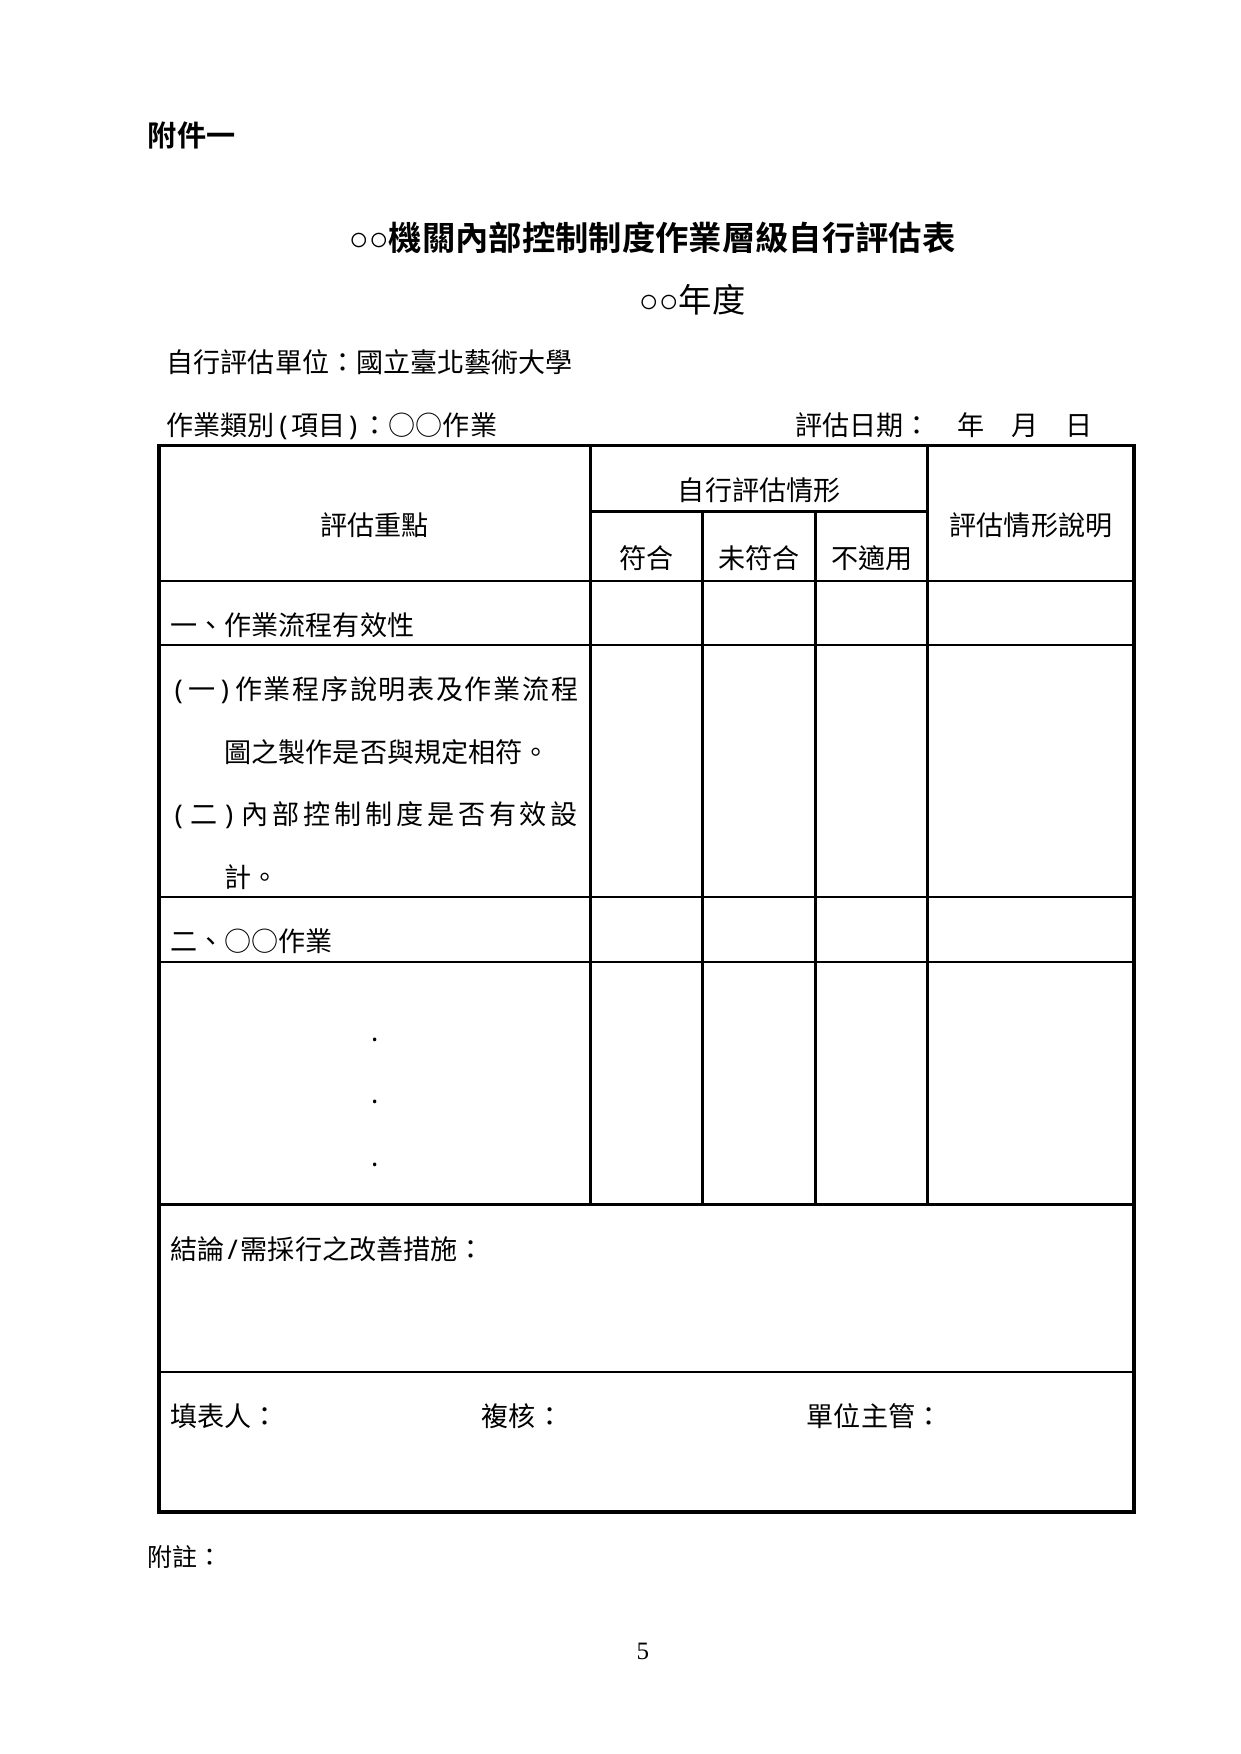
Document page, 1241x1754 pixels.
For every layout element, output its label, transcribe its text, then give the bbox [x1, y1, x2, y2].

table_cell [929, 963, 1132, 1203]
table_cell [929, 646, 1132, 896]
text 自行評估單位：國立臺北藝術大學 [166, 319, 1137, 382]
table_header 評估情形說明 [929, 447, 1132, 579]
table_cell 結論/需採行之改善措施： [161, 1206, 1132, 1371]
table_cell [817, 963, 926, 1203]
table_cell [592, 582, 701, 644]
table_header 評估重點 [161, 447, 589, 579]
table_cell [929, 898, 1132, 961]
table_cell [704, 898, 814, 961]
table_header 自行評估情形 [592, 447, 926, 510]
table_cell 二、○○作業 [161, 898, 589, 961]
table_cell [817, 898, 926, 961]
table_cell . . . [161, 963, 589, 1203]
text ○○機關內部控制制度作業層級自行評估表 [166, 194, 1137, 257]
text 作業類別(項目)：○○作業 評估日期： 年 月 日 [166, 382, 1137, 444]
text ○○年度 [166, 257, 1137, 319]
table_cell (一)作業程序說明表及作業流程圖之製作是否與規定相符。 (二)內部控制制度是否有效設計。 [161, 646, 589, 896]
table_cell [592, 963, 701, 1203]
table_cell 符合 [592, 513, 701, 579]
text 附件一 [148, 112, 1137, 154]
table_cell [704, 963, 814, 1203]
table_cell [592, 898, 701, 961]
table_cell 未符合 [704, 513, 814, 579]
table_cell [929, 582, 1132, 644]
table_cell 填表人： 複核： 單位主管： [161, 1373, 1132, 1510]
text 附註： [148, 1513, 1137, 1576]
table_cell 不適用 [817, 513, 926, 579]
table_cell [817, 646, 926, 896]
table_cell [817, 582, 926, 644]
table_cell [704, 646, 814, 896]
table_cell 一、作業流程有效性 [161, 582, 589, 644]
table_cell [592, 646, 701, 896]
table_cell [704, 582, 814, 644]
